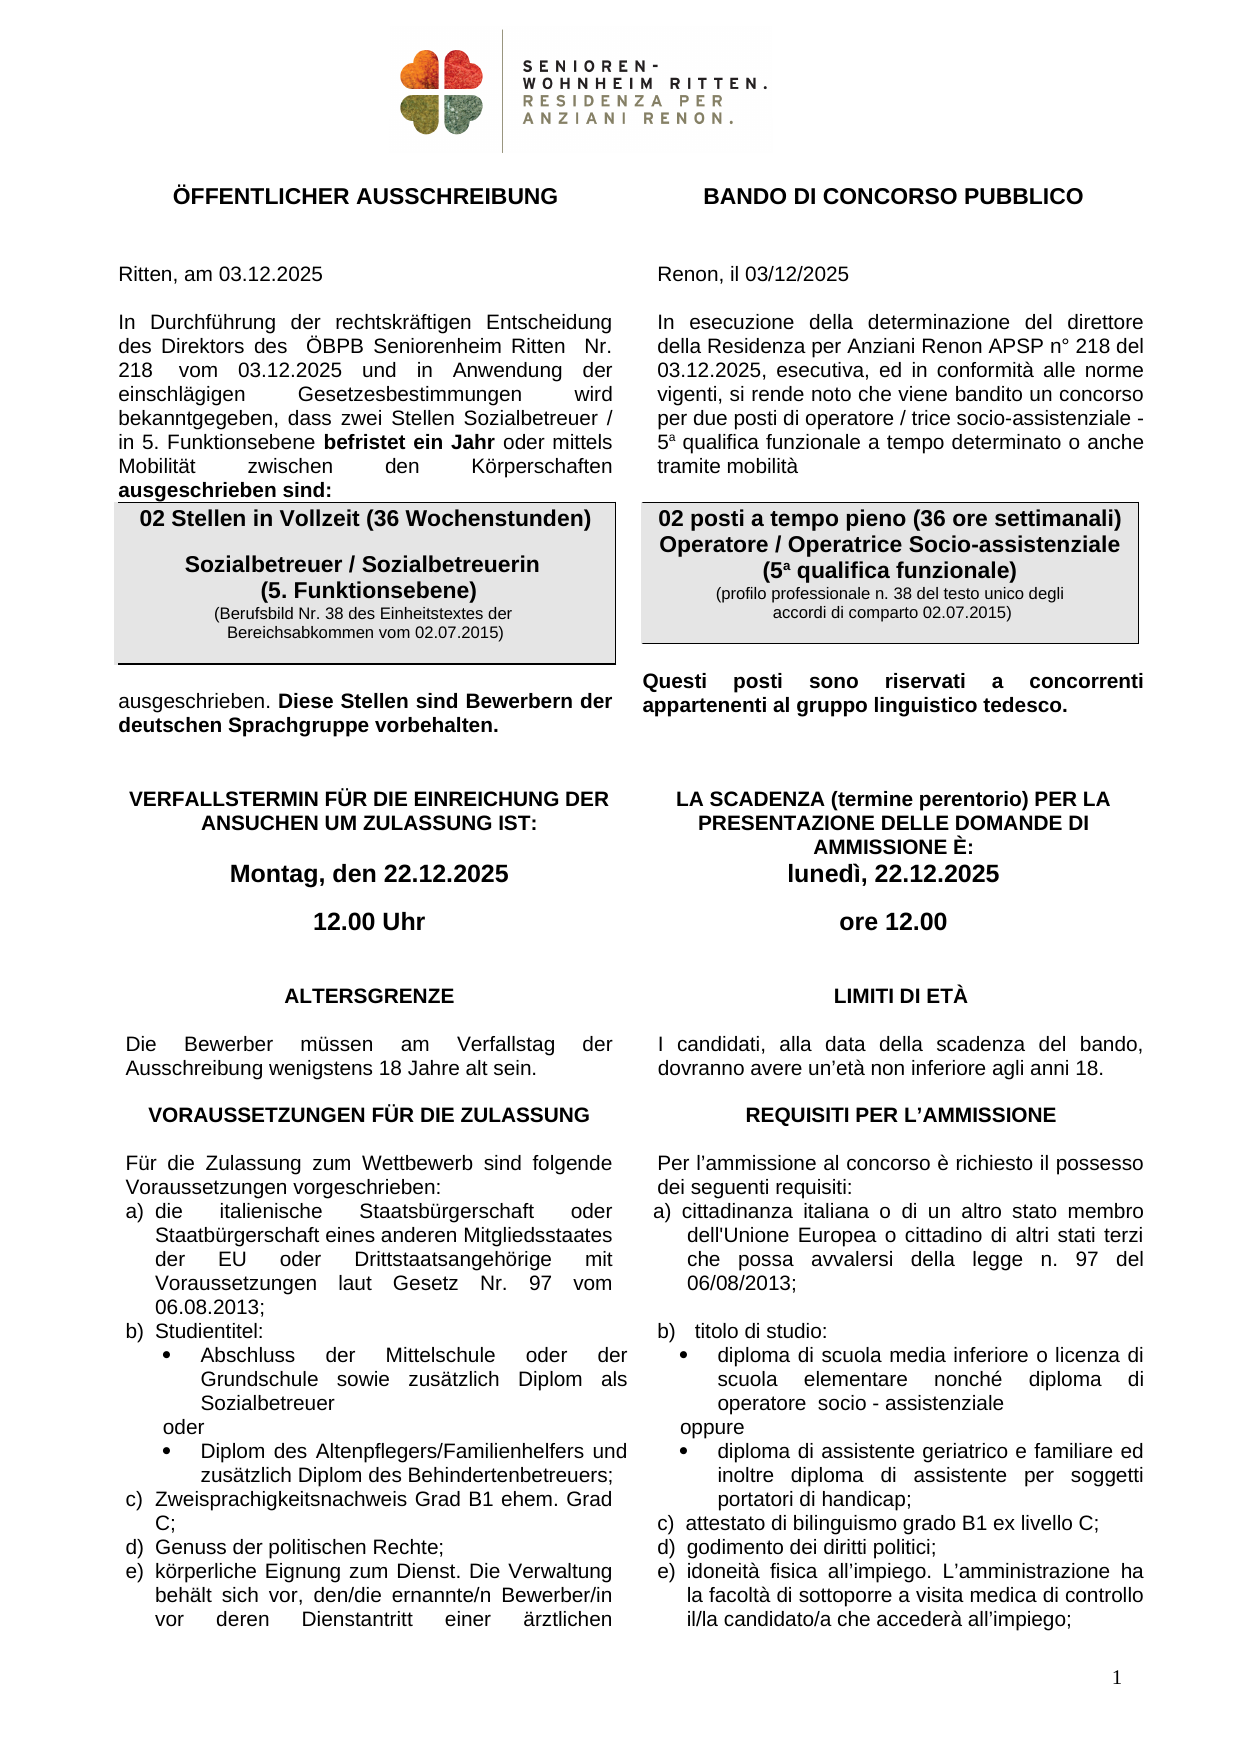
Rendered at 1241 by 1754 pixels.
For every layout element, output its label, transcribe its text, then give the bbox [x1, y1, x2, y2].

table_cell REQUISITI PER L’AMMISSIONE [635, 1103, 1152, 1151]
table_header [532, 153, 946, 157]
table_cell VORAUSSETZUNGEN FÜR DIE ZULASSUNG [118, 1103, 635, 1151]
table_cell LIMITI DI ETÀ [635, 984, 1152, 1031]
table_cell Per l’ammissione al concorso è richiesto il possesso dei seguenti requisiti: a) cittadinanza italiana o di un altro stato membro dell'Unione Europea o cittadino di altri stati terzi che possa avvalersi della legge n. 97 del 06/08/2013; titolo di studio: diploma di scuola media inferiore o licenza di scuola elementare nonché diploma di operatore socio - assistenziale oppure diploma di assistente geriatrico e familiare ed inoltre diploma di assistente per soggetti portatori di handicap; attestato di bilinguismo grado B1 ex livello C; d) godimento dei diritti politici; e) idoneità fisica all’impiego. L’amministrazione ha la facoltà di sottoporre a visita medica di controllo il/la candidato/a che accederà all’impiego; [635, 1151, 1152, 1631]
table_cell Die Bewerber müssen am Verfallstag der Ausschreibung wenigstens 18 Jahre alt sein. [118, 1031, 635, 1103]
table_header [111, 118, 118, 157]
table_header [118, 153, 532, 157]
table_cell BANDO DI CONCORSO PUBBLICO Renon, il 03/12/2025 In esecuzione della determinazione del direttore della Residenza per Anziani Renon APSP n° 218 del 03.12.2025, esecutiva, ed in conformità alle norme vigenti, si rende noto che viene bandito un concorso per due posti di operatore / trice socio-assistenziale - 5a qualifica funzionale a tempo determinato o anche tramite mobilità 02 posti a tempo pieno (36 ore settimanali) Operatore / Operatrice Socio-assistenziale (5a qualifica funzionale) (profilo professionale n. 38 del testo unico degli accordi di comparto 02.07.2015) Questi posti sono riservati a concorrenti appartenenti al gruppo linguistico tedesco. [635, 157, 1152, 763]
table_cell Für die Zulassung zum Wettbewerb sind folgende Voraussetzungen vorgeschrieben: a) die italienische Staatsbürgerschaft oder Staatbürgerschaft eines anderen Mitgliedsstaates der EU oder Drittstaatsangehörige mit Voraussetzungen laut Gesetz Nr. 97 vom 06.08.2013; b) Studientitel: Abschluss der Mittelschule oder der Grundschule sowie zusätzlich Diplom als Sozialbetreuer oder Diplom des Altenpflegers/Familienhelfers und zusätzlich Diplom des Behindertenbetreuers; c) Zweisprachigkeitsnachweis Grad B1 ehem. Grad C; d) Genuss der politischen Rechte; e) körperliche Eignung zum Dienst. Die Verwaltung behält sich vor, den/die ernannte/n Bewerber/in vor deren Dienstantritt einer ärztlichen [118, 1151, 635, 1631]
table_cell I candidati, alla data della scadenza del bando, dovranno avere un’età non inferiore agli anni 18. [635, 1031, 1152, 1103]
table_header LA SCADENZA (termine perentorio) PER LA PRESENTAZIONE DELLE DOMANDE DI AMMISSIONE È: lunedì, 22.12.2025 ore 12.00 [635, 787, 1152, 983]
table_header VERFALLSTERMIN FÜR DIE EINREICHUNG DER ANSUCHEN UM ZULASSUNG IST: Montag, den 22.12.2025 12.00 Uhr [118, 787, 635, 983]
table_header [118, 118, 389, 152]
table_cell ÖFFENTLICHER AUSSCHREIBUNG Ritten, am 03.12.2025 In Durchführung der rechtskräftigen Entscheidung des Direktors des ÖBPB Seniorenheim Ritten Nr. 218 vom 03.12.2025 und in Anwendung der einschlägigen Gesetzesbestimmungen wird bekanntgegeben, dass zwei Stellen Sozialbetreuer / in 5. Funktionsebene befristet ein Jahr oder mittels Mobilität zwischen den Körperschaften ausgeschrieben sind: 02 Stellen in Vollzeit (36 Wochenstunden) Sozialbetreuer / Sozialbetreuerin (5. Funktionsebene) (Berufsbild Nr. 38 des Einheitstextes der Bereichsabkommen vom 02.07.2015) ausgeschrieben. Diese Stellen sind Bewerbern der deutschen Sprachgruppe vorbehalten. [111, 157, 635, 763]
picture [389, 26, 773, 153]
table_header [946, 118, 1152, 157]
table_cell ALTERSGRENZE [118, 984, 635, 1031]
table_header [773, 118, 946, 152]
